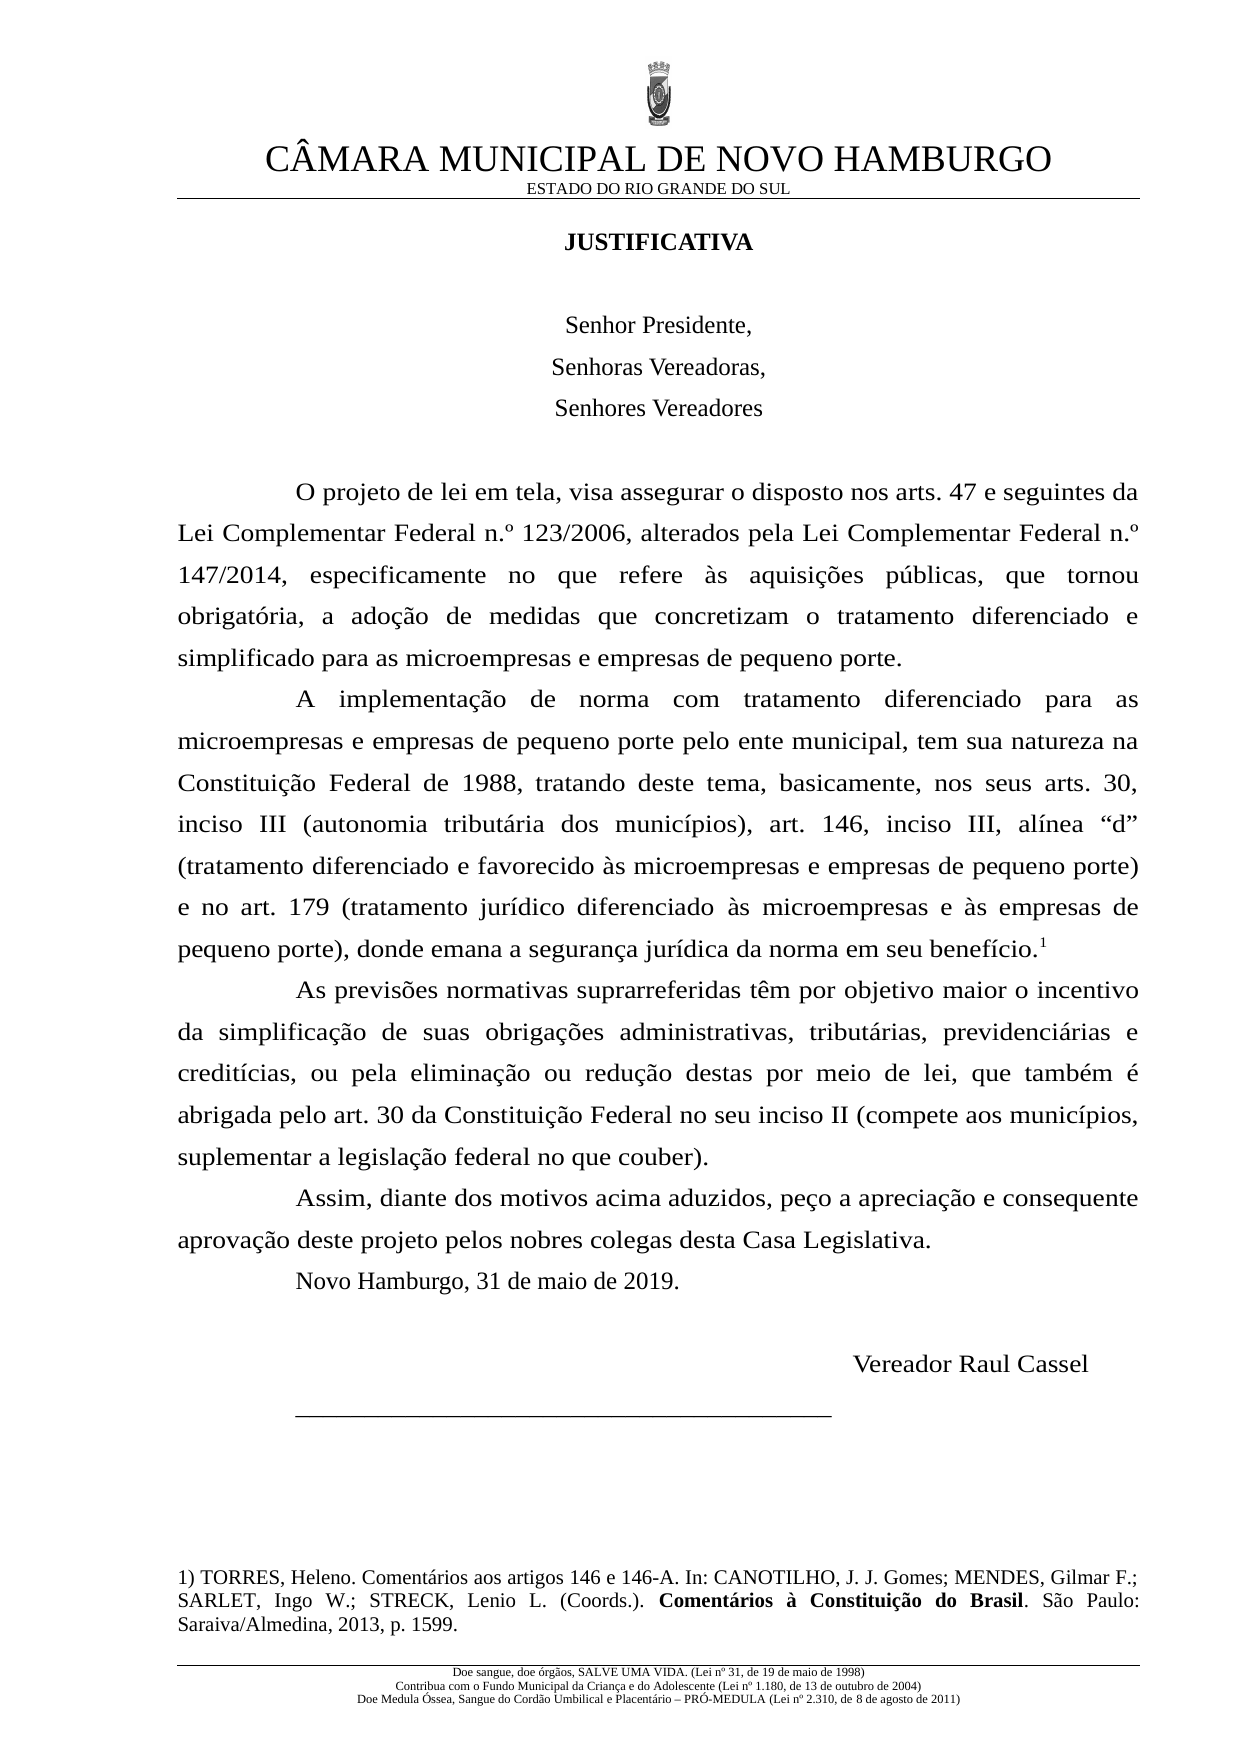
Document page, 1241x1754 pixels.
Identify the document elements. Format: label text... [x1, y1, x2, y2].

text Senhor Presidente, [177, 311, 1140, 339]
text _______________________________________ [177, 1392, 1140, 1420]
text Senhoras Vereadoras, [177, 353, 1140, 381]
text As previsões normativas suprarreferidas têm por objetivo maior o incentivo da simplificação de suas obrigações administrativas, tributárias, previdenciárias e creditícias, ou pela eliminação ou redução destas por meio de lei, que também é abrigada pelo art. 30 da Constituição Federal no seu inciso II (compete aos municípios, suplementar a legislação federal no que couber). [177, 976, 1140, 1170]
text Novo Hamburgo, 31 de maio de 2019. [177, 1267, 1140, 1295]
text Vereador Raul Cassel [177, 1351, 1140, 1378]
text A implementação de norma com tratamento diferenciado para as microempresas e empresas de pequeno porte pelo ente municipal, tem sua natureza na Constituição Federal de 1988, tratando deste tema, basicamente, nos seus arts. 30, inciso III (autonomia tributária dos municípios), art. 146, inciso III, alínea “d” (tratamento diferenciado e favorecido às microempresas e empresas de pequeno porte) e no art. 179 (tratamento jurídico diferenciado às microempresas e às empresas de pequeno porte), donde emana a segurança jurídica da norma em seu benefício. [177, 686, 1140, 963]
text O projeto de lei em tela, visa assegurar o disposto nos arts. 47 e seguintes da Lei Complementar Federal n.º 123/2006, alterados pela Lei Complementar Federal n.º 147/2014, especificamente no que refere às aquisições públicas, que tornou obrigatória, a adoção de medidas que concretizam o tratamento diferenciado e simplificado para as microempresas e empresas de pequeno porte. [177, 478, 1140, 672]
text Assim, diante dos motivos acima aduzidos, peço a apreciação e consequente aprovação deste projeto pelos nobres colegas desta Casa Legislativa. [177, 1184, 1140, 1253]
text JUSTIFICATIVA [177, 228, 1140, 256]
text Senhores Vereadores [177, 394, 1140, 422]
text ) TORRES, Heleno. Comentários aos artigos 146 e 146-A. In: CANOTILHO, J. J. Gomes; MENDES, Gilmar F.; SARLET, Ingo W.; STRECK, Lenio L. (Coords.). Comentários à Constituição do Brasil. São Paulo: Saraiva/Almedina, 2013, p. 1599. [177, 1566, 1140, 1636]
